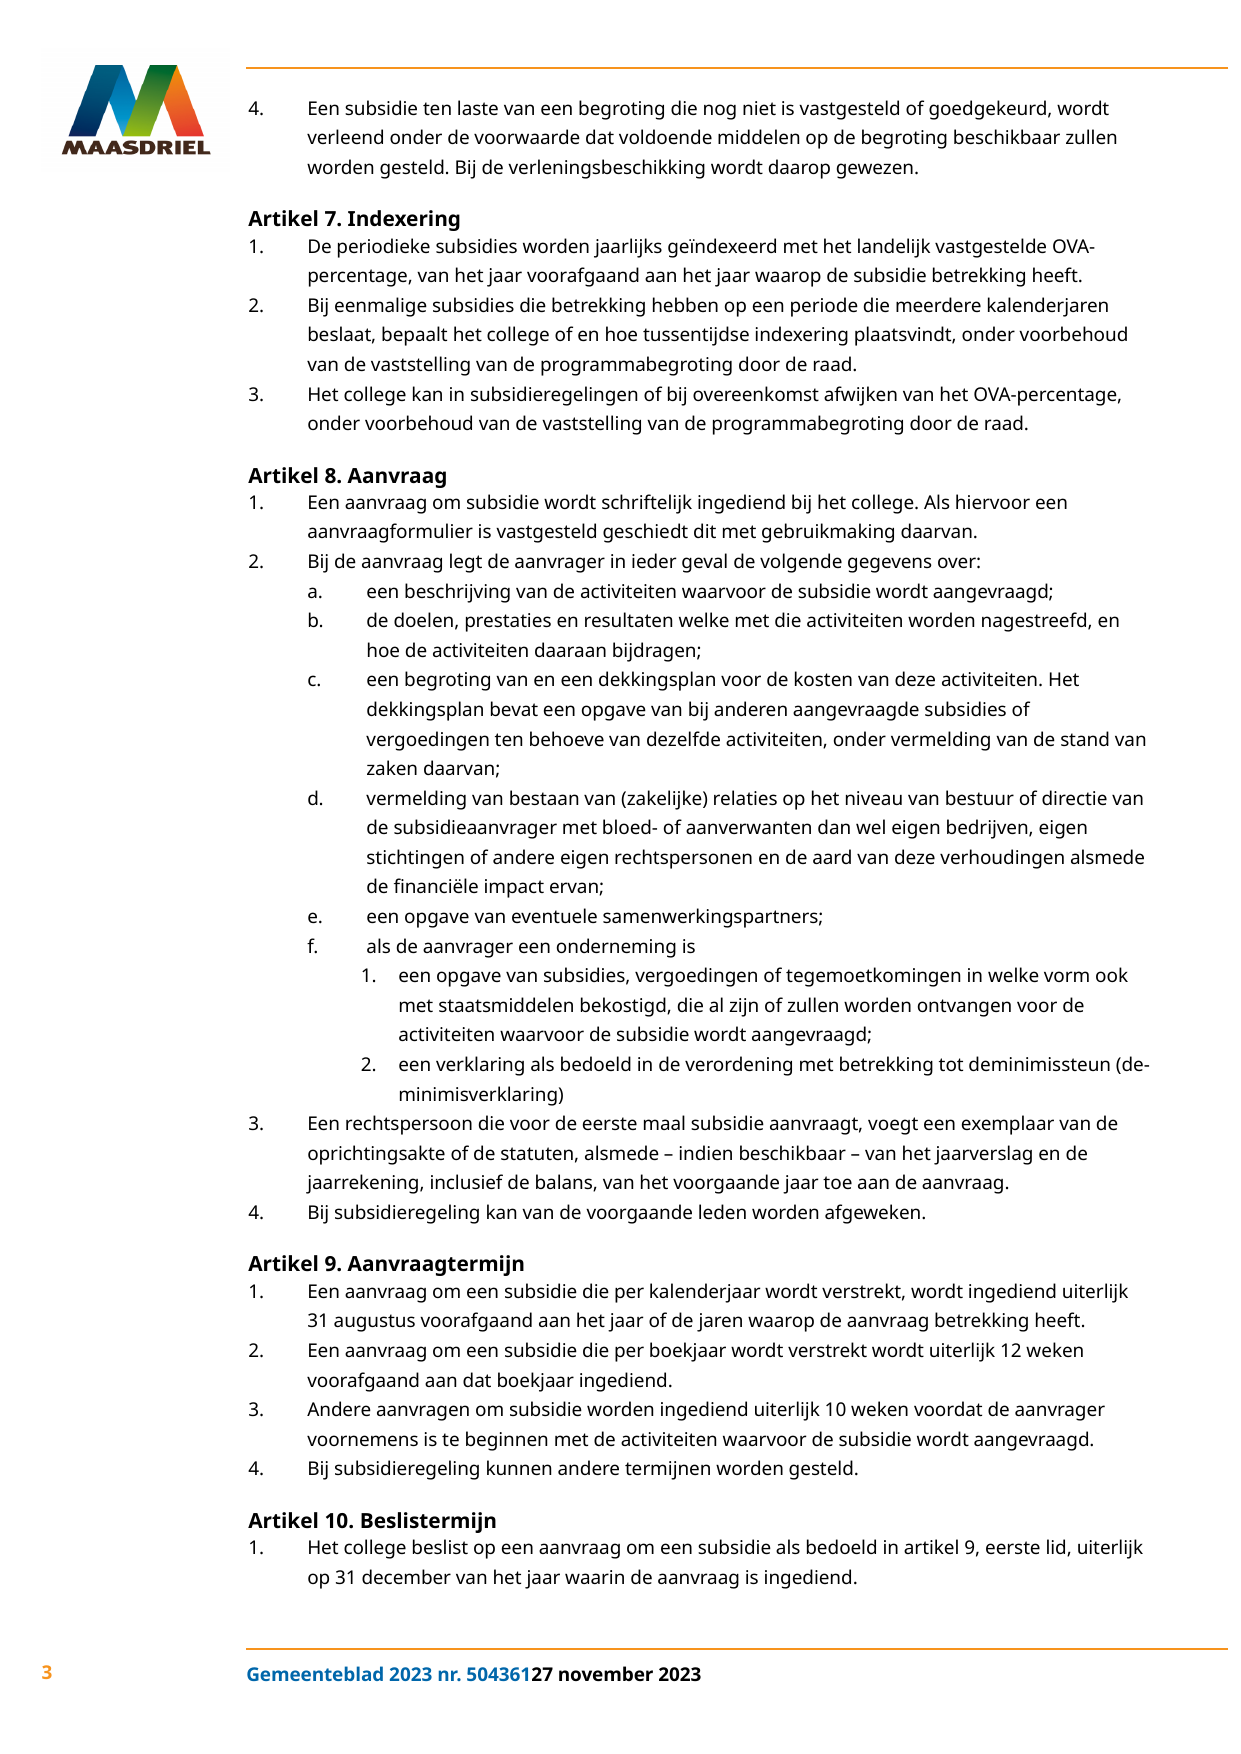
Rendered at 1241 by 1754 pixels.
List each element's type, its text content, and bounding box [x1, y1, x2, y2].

list een opgave van subsidies, vergoedingen of tegemoetkomingen in welke vorm ook met staatsmiddelen bekostigd, die al zijn of zullen worden ontvangen voor de activiteiten waarvoor de subsidie wordt aangevraagd; [361, 962, 1152, 1047]
picture [41, 47, 231, 172]
list Het college kan in subsidieregelingen of bij overeenkomst afwijken van het OVA-percentage, onder voorbehoud van de vaststelling van de programmabegroting door de raad. [248, 381, 1152, 436]
list een beschrijving van de activiteiten waarvoor de subsidie wordt aangevraagd; [307, 578, 1152, 604]
list Een subsidie ten laste van een begroting die nog niet is vastgesteld of goedgekeurd, wordt verleend onder de voorwaarde dat voldoende middelen op de begroting beschikbaar zullen worden gesteld. Bij de verleningsbeschikking wordt daarop gewezen. [248, 95, 1152, 180]
list een opgave van eventuele samenwerkingspartners; [307, 903, 1152, 929]
list een verklaring als bedoeld in de verordening met betrekking tot deminimissteun (de-minimisverklaring) [361, 1051, 1152, 1107]
list Bij subsidieregeling kan van de voorgaande leden worden afgeweken. [248, 1199, 1152, 1225]
list Een aanvraag om subsidie wordt schriftelijk ingediend bij het college. Als hiervoor een aanvraagformulier is vastgesteld geschiedt dit met gebruikmaking daarvan. [248, 489, 1152, 544]
list een begroting van en een dekkingsplan voor de kosten van deze activiteiten. Het dekkingsplan bevat een opgave van bij anderen aangevraagde subsidies of vergoedingen ten behoeve van dezelfde activiteiten, onder vermelding van de stand van zaken daarvan; [307, 667, 1152, 781]
text Artikel 10. Beslistermijn [248, 1506, 1152, 1534]
list De periodieke subsidies worden jaarlijks geïndexeerd met het landelijk vastgestelde OVA-percentage, van het jaar voorafgaand aan het jaar waarop de subsidie betrekking heeft. [248, 233, 1152, 288]
text Artikel 9. Aanvraagtermijn [248, 1249, 1152, 1278]
text Artikel 8. Aanvraag [248, 461, 1152, 489]
list Het college beslist op een aanvraag om een subsidie als bedoeld in artikel 9, eerste lid, uiterlijk op 31 december van het jaar waarin de aanvraag is ingediend. [248, 1534, 1152, 1590]
list Een aanvraag om een subsidie die per kalenderjaar wordt verstrekt, wordt ingediend uiterlijk 31 augustus voorafgaand aan het jaar of de jaren waarop de aanvraag betrekking heeft. [248, 1278, 1152, 1333]
list Bij subsidieregeling kunnen andere termijnen worden gesteld. [248, 1456, 1152, 1481]
list als de aanvrager een onderneming is [307, 933, 1152, 959]
list vermelding van bestaan van (zakelijke) relaties op het niveau van bestuur of directie van de subsidieaanvrager met bloed- of aanverwanten dan wel eigen bedrijven, eigen stichtingen of andere eigen rechtspersonen en de aard van deze verhoudingen alsmede de financiële impact ervan; [307, 785, 1152, 899]
list Bij de aanvraag legt de aanvrager in ieder geval de volgende gegevens over: [248, 548, 1152, 574]
list Andere aanvragen om subsidie worden ingediend uiterlijk 10 weken voordat de aanvrager voornemens is te beginnen met de activiteiten waarvoor de subsidie wordt aangevraagd. [248, 1396, 1152, 1452]
list Bij eenmalige subsidies die betrekking hebben op een periode die meerdere kalenderjaren beslaat, bepaalt het college of en hoe tussentijdse indexering plaatsvindt, onder voorbehoud van de vaststelling van de programmabegroting door de raad. [248, 292, 1152, 377]
text Artikel 7. Indexering [248, 204, 1152, 233]
list de doelen, prestaties en resultaten welke met die activiteiten worden nagestreefd, en hoe de activiteiten daaraan bijdragen; [307, 607, 1152, 663]
list Een aanvraag om een subsidie die per boekjaar wordt verstrekt wordt uiterlijk 12 weken voorafgaand aan dat boekjaar ingediend. [248, 1337, 1152, 1392]
list Een rechtspersoon die voor de eerste maal subsidie aanvraagt, voegt een exemplaar van de oprichtingsakte of de statuten, alsmede – indien beschikbaar – van het jaarverslag en de jaarrekening, inclusief de balans, van het voorgaande jaar toe aan de aanvraag. [248, 1110, 1152, 1195]
